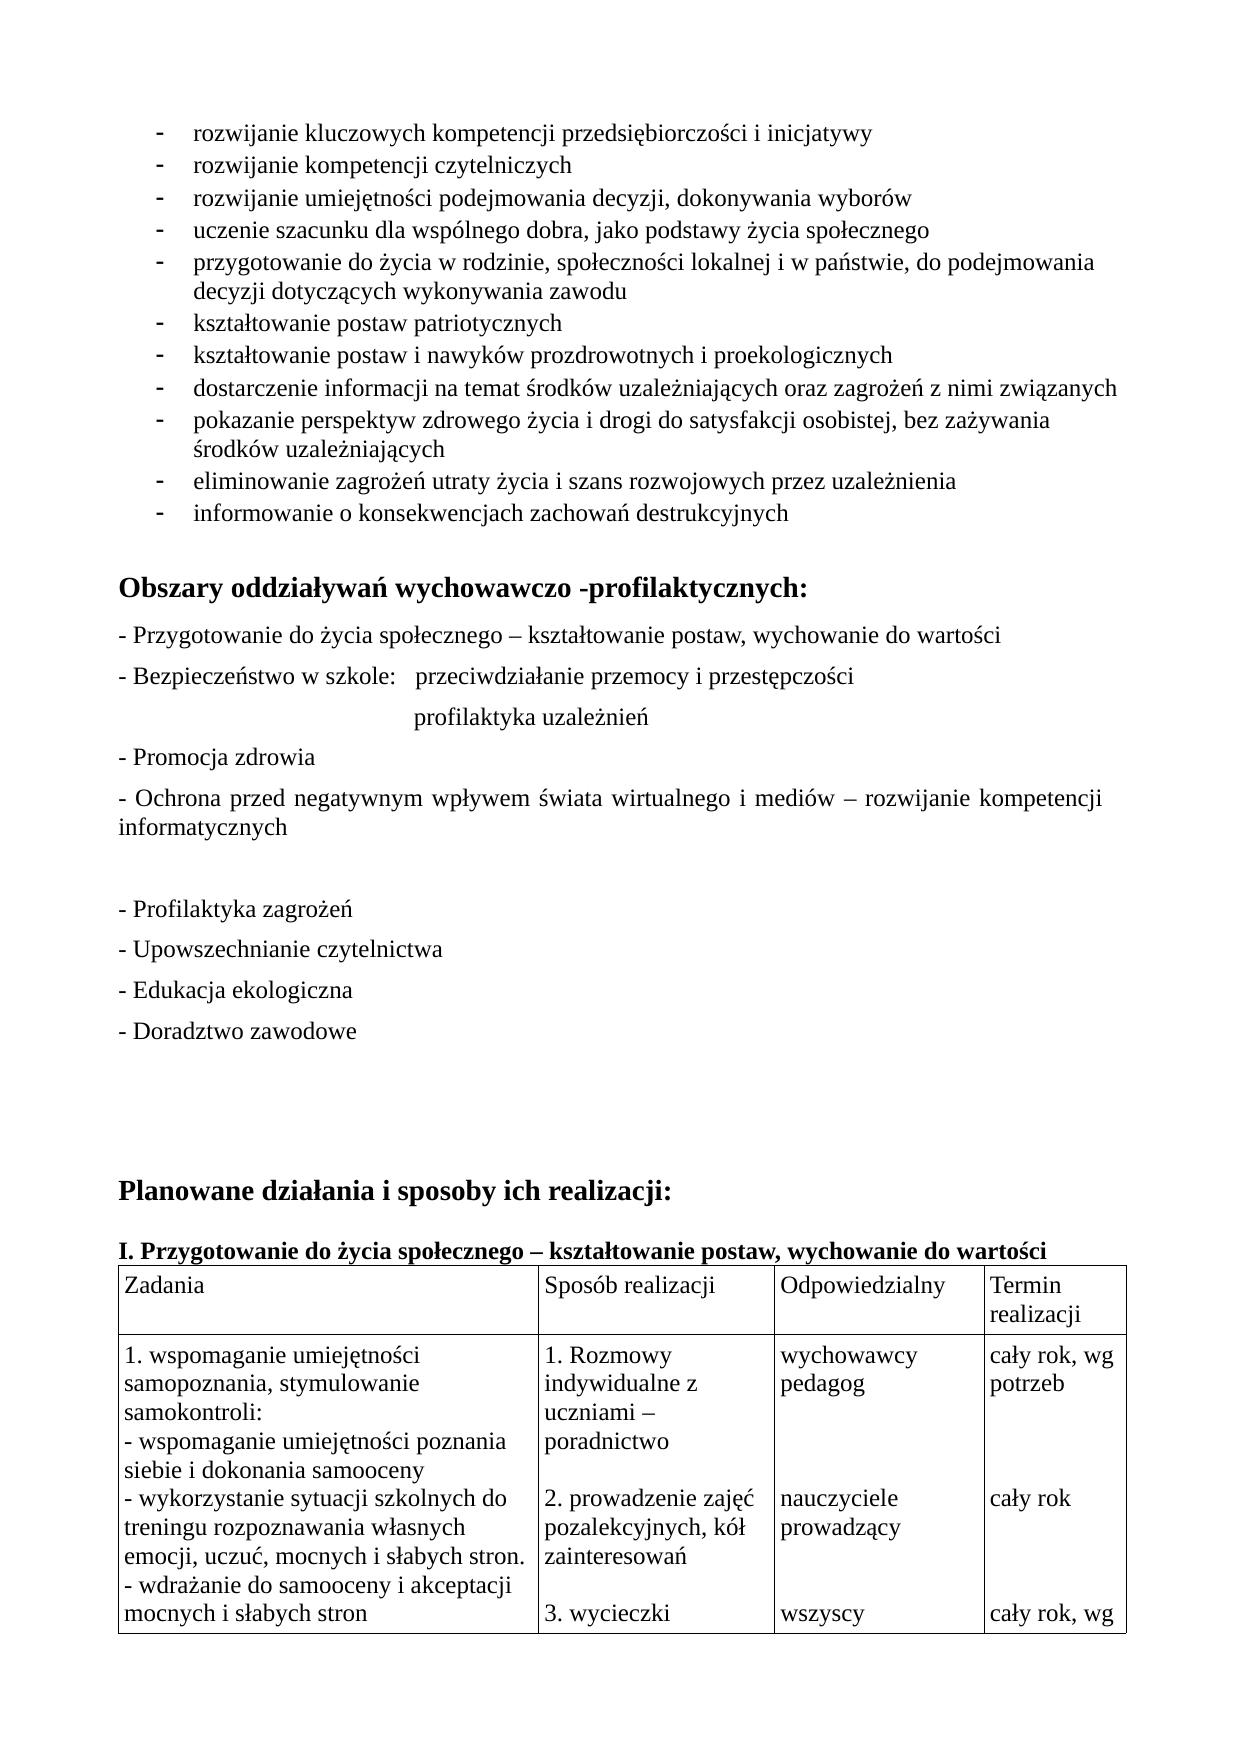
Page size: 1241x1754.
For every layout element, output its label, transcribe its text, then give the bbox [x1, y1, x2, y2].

table_cell wychowawcy pedagog nauczyciele prowadzący wszyscy [775, 1335, 984, 1633]
list przygotowanie do życia w rodzinie, społeczności lokalnej i w państwie, do podejmowania decyzji dotyczących wykonywania zawodu [156, 247, 1122, 305]
list profilaktyka uzależnień [118, 702, 1103, 730]
list - Profilaktyka zagrożeń [118, 894, 1103, 922]
list kształtowanie postaw i nawyków prozdrowotnych i proekologicznych [156, 341, 1122, 369]
list Obszary oddziaływań wychowawczo -profilaktycznych: [118, 570, 1103, 603]
table_header Termin realizacji [985, 1266, 1126, 1334]
list rozwijanie kompetencji czytelniczych [156, 150, 1122, 179]
list - Przygotowanie do życia społecznego – kształtowanie postaw, wychowanie do wartości [118, 620, 1103, 649]
table_header Sposób realizacji [539, 1266, 774, 1334]
list - Bezpieczeństwo w szkole: przeciwdziałanie przemocy i przestępczości [118, 661, 1103, 689]
table_cell 1. wspomaganie umiejętności samopoznania, stymulowanie samokontroli: - wspomaganie umiejętności poznania siebie i dokonania samooceny - wykorzystanie sytuacji szkolnych do treningu rozpoznawania własnych emocji, uczuć, mocnych i słabych stron. - wdrażanie do samooceny i akceptacji mocnych i słabych stron [119, 1335, 538, 1633]
list rozwijanie kluczowych kompetencji przedsiębiorczości i inicjatywy [156, 118, 1122, 147]
list Planowane działania i sposoby ich realizacji: [118, 1173, 1103, 1207]
list kształtowanie postaw patriotycznych [156, 308, 1122, 337]
table_header Odpowiedzialny [775, 1266, 984, 1334]
list I. Przygotowanie do życia społecznego – kształtowanie postaw, wychowanie do wartości [118, 1236, 1103, 1264]
list eliminowanie zagrożeń utraty życia i szans rozwojowych przez uzależnienia [156, 466, 1122, 495]
table_cell 1. Rozmowy indywidualne z uczniami – poradnictwo 2. prowadzenie zajęć pozalekcyjnych, kół zainteresowań 3. wycieczki [539, 1335, 774, 1633]
list rozwijanie umiejętności podejmowania decyzji, dokonywania wyborów [156, 183, 1122, 211]
list - Doradztwo zawodowe [118, 1016, 1103, 1045]
list pokazanie perspektyw zdrowego życia i drogi do satysfakcji osobistej, bez zażywania środków uzależniających [156, 405, 1122, 463]
table_header Zadania [119, 1266, 538, 1334]
list - Ochrona przed negatywnym wpływem świata wirtualnego i mediów – rozwijanie kompetencji informatycznych [118, 783, 1103, 841]
list - Edukacja ekologiczna [118, 975, 1103, 1004]
list - Promocja zdrowia [118, 742, 1103, 771]
list informowanie o konsekwencjach zachowań destrukcyjnych [156, 498, 1122, 527]
list - Upowszechnianie czytelnictwa [118, 934, 1103, 963]
table_cell cały rok, wg potrzeb cały rok cały rok, wg [985, 1335, 1126, 1633]
list uczenie szacunku dla wspólnego dobra, jako podstawy życia społecznego [156, 215, 1122, 244]
list dostarczenie informacji na temat środków uzależniających oraz zagrożeń z nimi związanych [156, 373, 1122, 402]
